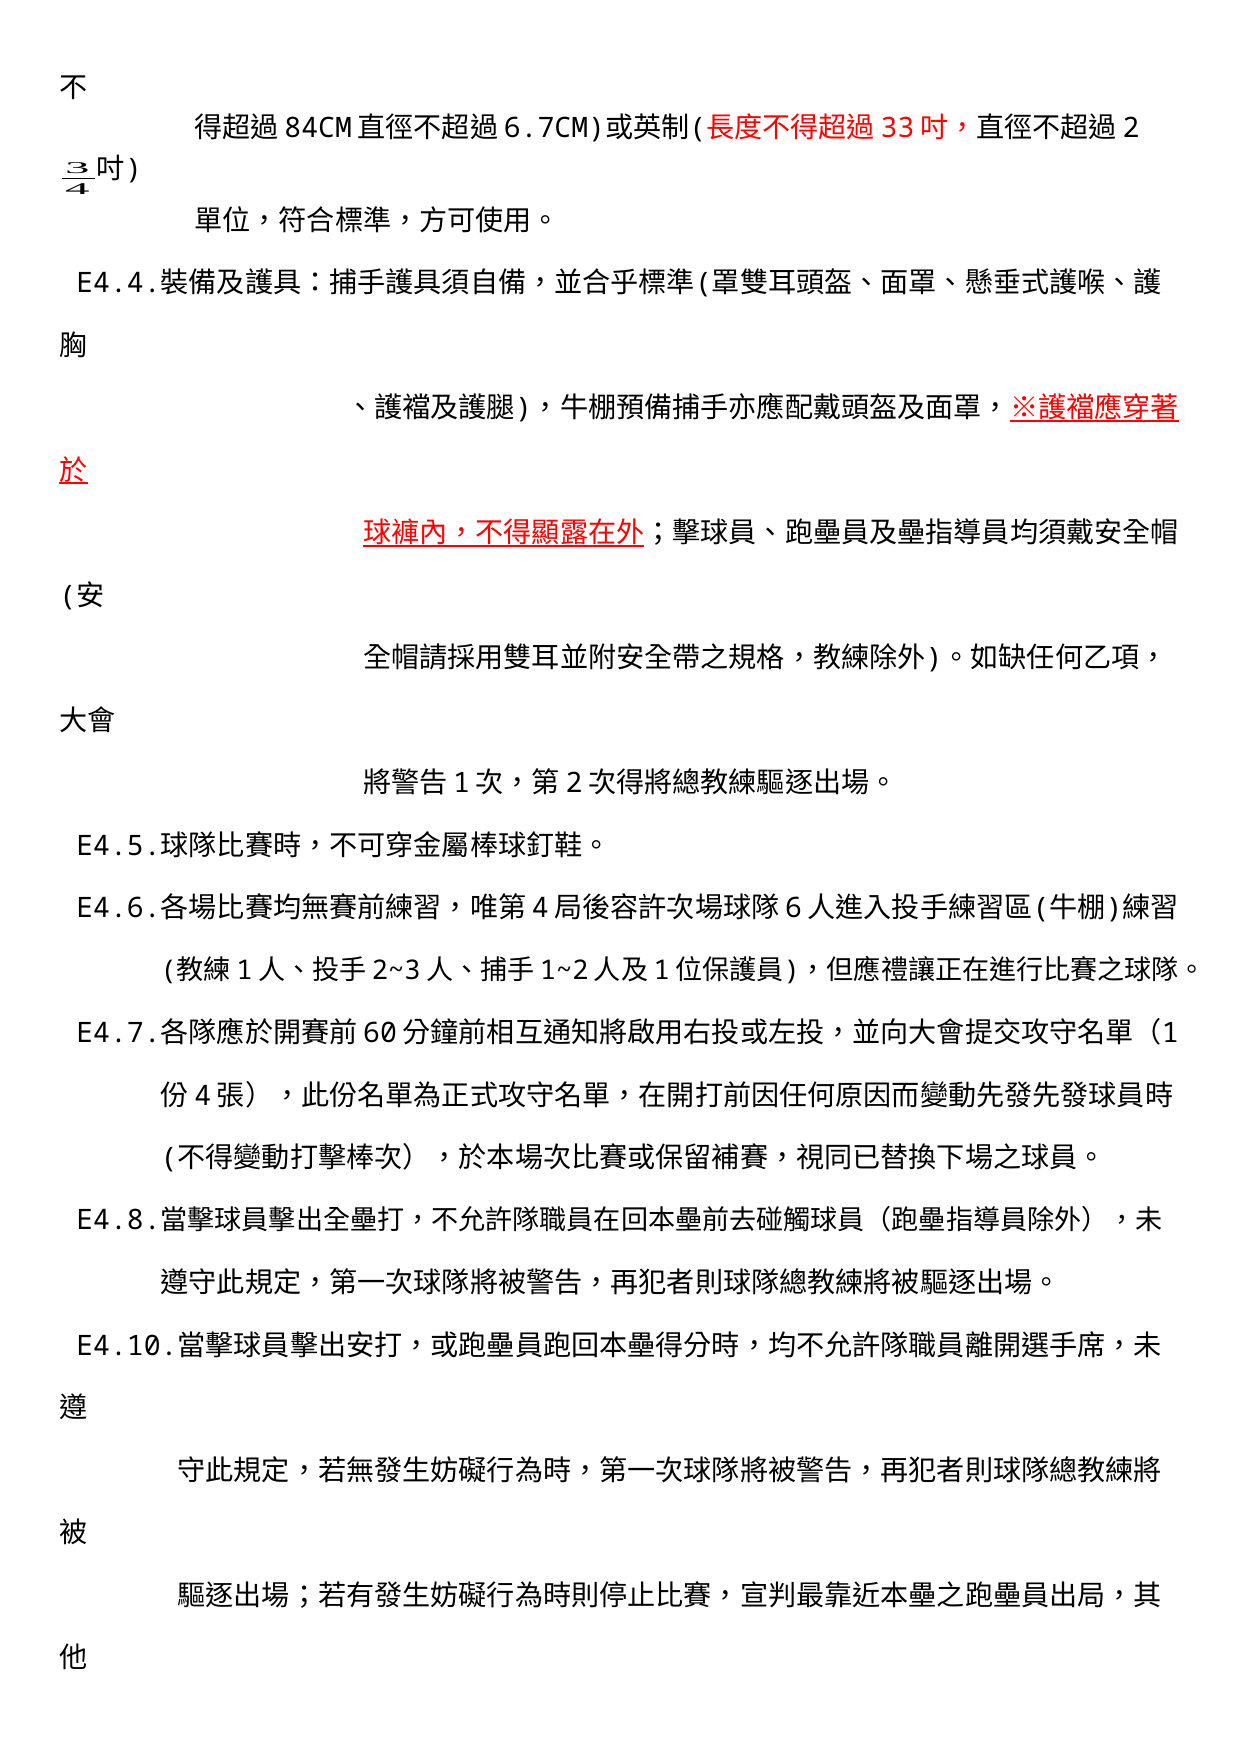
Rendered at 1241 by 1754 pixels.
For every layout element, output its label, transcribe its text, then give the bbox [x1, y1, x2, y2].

text 不 [59, 64, 1181, 105]
text 得超過84CM直徑不超過6.7CM)或英制(長度不得超過33吋，直徑不超過2 吋) [59, 105, 1181, 198]
text (不得變動打擊棒次），於本場次比賽或保留補賽，視同已替換下場之球員。 [59, 1114, 1181, 1176]
text E4.10.當擊球員擊出安打，或跑壘員跑回本壘得分時，均不允許隊職員離開選手席，未遵 [59, 1301, 1181, 1426]
text 驅逐出場；若有發生妨礙行為時則停止比賽，宣判最靠近本壘之跑壘員出局，其他 [59, 1551, 1181, 1676]
text E4.6.各場比賽均無賽前練習，唯第4局後容許次場球隊6人進入投手練習區(牛棚)練習 [59, 864, 1181, 926]
text 球褲內，不得顯露在外；擊球員、跑壘員及壘指導員均須戴安全帽(安 [59, 489, 1181, 614]
text E4.7.各隊應於開賽前60分鐘前相互通知將啟用右投或左投，並向大會提交攻守名單（1 [59, 989, 1181, 1051]
text E4.4.裝備及護具：捕手護具須自備，並合乎標準(罩雙耳頭盔、面罩、懸垂式護喉、護胸 [59, 239, 1181, 364]
text 守此規定，若無發生妨礙行為時，第一次球隊將被警告，再犯者則球隊總教練將被 [59, 1426, 1181, 1551]
text 全帽請採用雙耳並附安全帶之規格，教練除外)。如缺任何乙項，大會 [59, 614, 1181, 739]
text (教練1人、投手2~3人、捕手1~2人及1位保護員)，但應禮讓正在進行比賽之球隊。 [59, 926, 1181, 989]
text 、護襠及護腿)，牛棚預備捕手亦應配戴頭盔及面罩，※護襠應穿著於 [59, 364, 1181, 489]
text E4.8.當擊球員擊出全壘打，不允許隊職員在回本壘前去碰觸球員（跑壘指導員除外），未 [59, 1176, 1181, 1239]
text 單位，符合標準，方可使用。 [59, 198, 1181, 239]
text E4.5.球隊比賽時，不可穿金屬棒球釘鞋。 [59, 801, 1181, 864]
text 遵守此規定，第一次球隊將被警告，再犯者則球隊總教練將被驅逐出場。 [59, 1239, 1181, 1301]
text 份4張），此份名單為正式攻守名單，在開打前因任何原因而變動先發先發球員時 [59, 1051, 1181, 1114]
text 將警告1次，第2次得將總教練驅逐出場。 [59, 739, 1181, 801]
